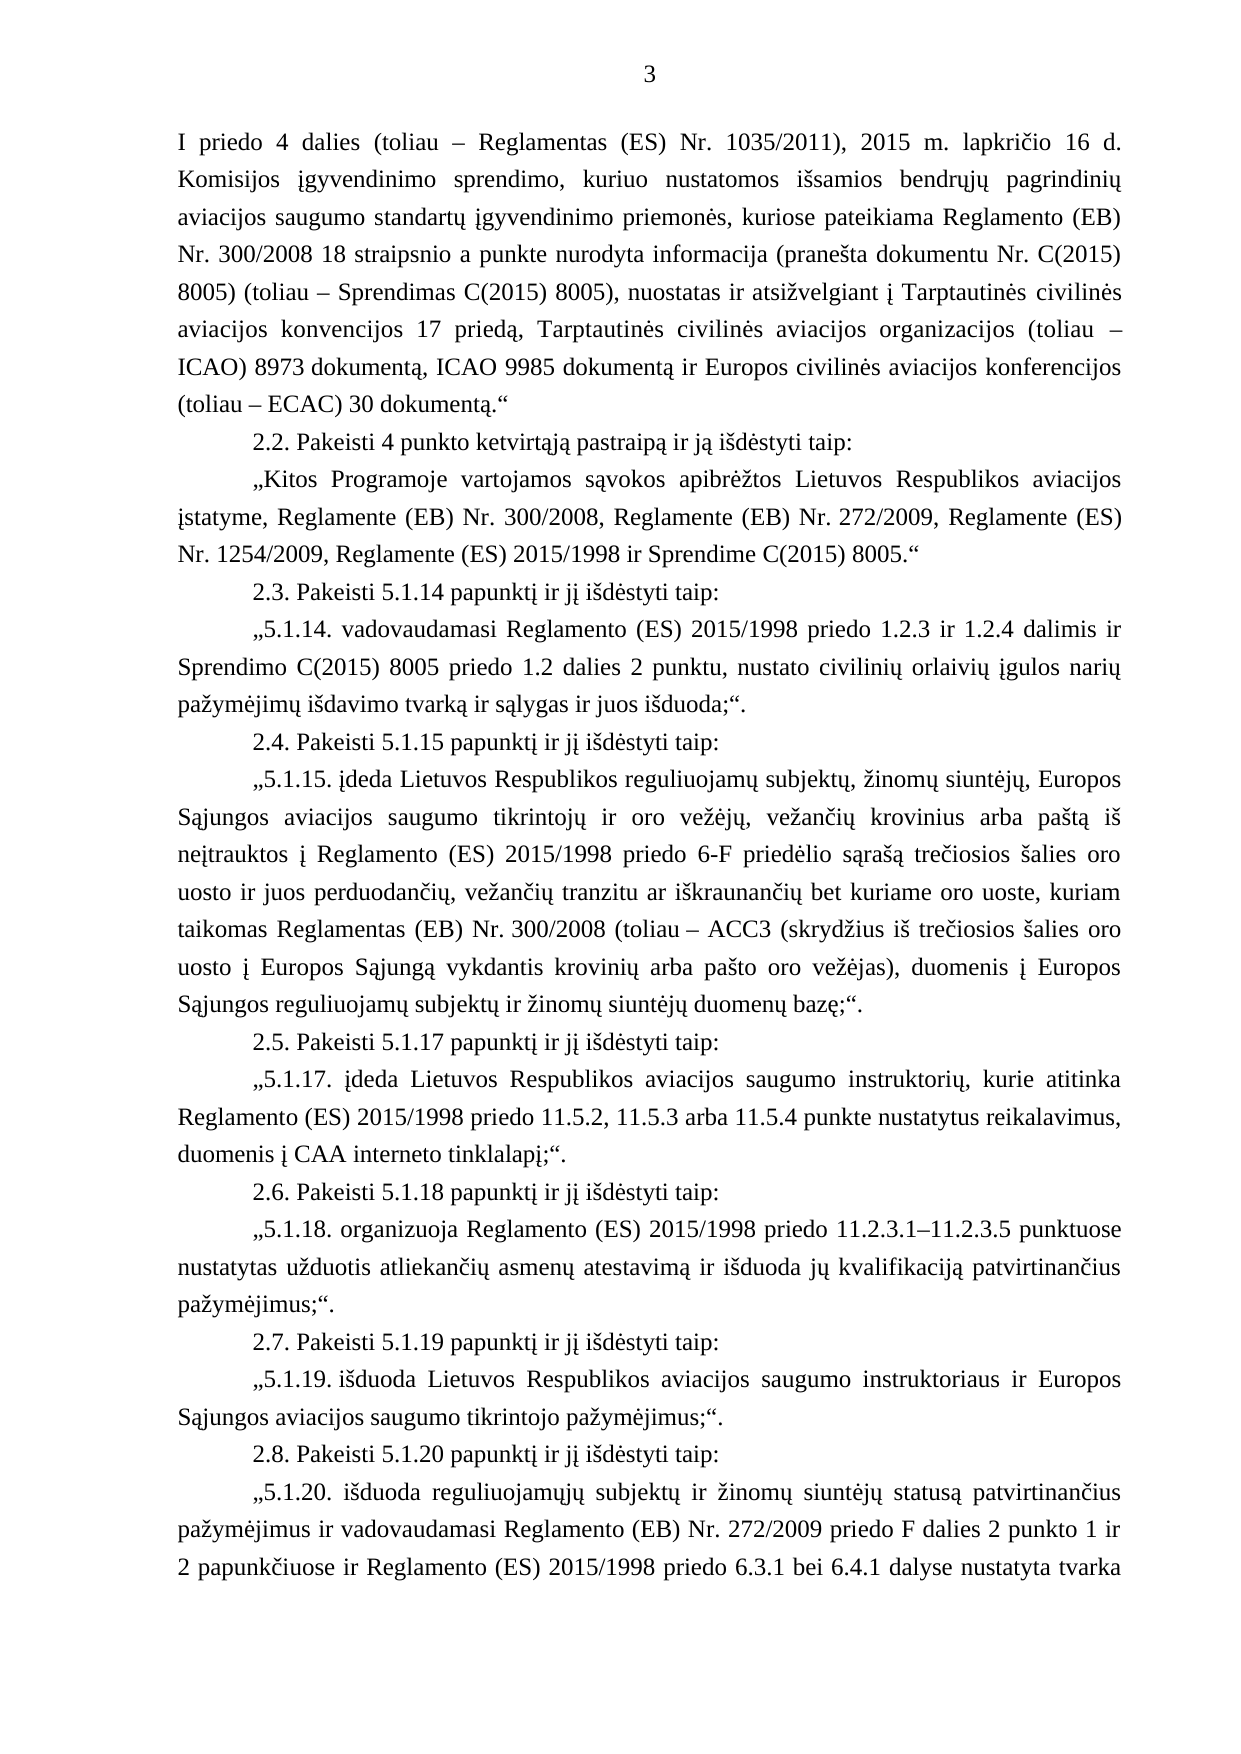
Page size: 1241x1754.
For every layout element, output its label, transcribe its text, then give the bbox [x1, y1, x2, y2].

text 2.6. Pakeisti 5.1.18 papunktį ir jį išdėstyti taip: [177, 1168, 1122, 1206]
text I priedo 4 dalies (toliau – Reglamentas (ES) Nr. 1035/2011), 2015 m. lapkričio 16 d. Komisijos įgyvendinimo sprendimo, kuriuo nustatomos išsamios bendrųjų pagrindinių aviacijos saugumo standartų įgyvendinimo priemonės, kuriose pateikiama Reglamento (EB) Nr. 300/2008 18 straipsnio a punkte nurodyta informacija (pranešta dokumentu Nr. C(2015) 8005) (toliau – Sprendimas C(2015) 8005), nuostatas ir atsižvelgiant į Tarptautinės civilinės aviacijos konvencijos 17 priedą, Tarptautinės civilinės aviacijos organizacijos (toliau – ICAO) 8973 dokumentą, ICAO 9985 dokumentą ir Europos civilinės aviacijos konferencijos (toliau – ECAC) 30 dokumentą.“ [177, 118, 1122, 418]
text 2.3. Pakeisti 5.1.14 papunktį ir jį išdėstyti taip: [177, 568, 1122, 606]
text „Kitos Programoje vartojamos sąvokos apibrėžtos Lietuvos Respublikos aviacijos įstatyme, Reglamente (EB) Nr. 300/2008, Reglamente (EB) Nr. 272/2009, Reglamente (ES) Nr. 1254/2009, Reglamente (ES) 2015/1998 ir Sprendime C(2015) 8005.“ [177, 456, 1122, 568]
text 2.4. Pakeisti 5.1.15 papunktį ir jį išdėstyti taip: [177, 718, 1122, 756]
text 2.7. Pakeisti 5.1.19 papunktį ir jį išdėstyti taip: [177, 1318, 1122, 1356]
text 2.5. Pakeisti 5.1.17 papunktį ir jį išdėstyti taip: [177, 1018, 1122, 1056]
text „5.1.14. vadovaudamasi Reglamento (ES) 2015/1998 priedo 1.2.3 ir 1.2.4 dalimis ir Sprendimo C(2015) 8005 priedo 1.2 dalies 2 punktu, nustato civilinių orlaivių įgulos narių pažymėjimų išdavimo tvarką ir sąlygas ir juos išduoda;“. [177, 606, 1122, 718]
text „5.1.19. išduoda Lietuvos Respublikos aviacijos saugumo instruktoriaus ir Europos Sąjungos aviacijos saugumo tikrintojo pažymėjimus;“. [177, 1356, 1122, 1431]
text 2.2. Pakeisti 4 punkto ketvirtąją pastraipą ir ją išdėstyti taip: [177, 418, 1122, 456]
text „5.1.18. organizuoja Reglamento (ES) 2015/1998 priedo 11.2.3.1–11.2.3.5 punktuose nustatytas užduotis atliekančių asmenų atestavimą ir išduoda jų kvalifikaciją patvirtinančius pažymėjimus;“. [177, 1206, 1122, 1318]
text „5.1.20. išduoda reguliuojamųjų subjektų ir žinomų siuntėjų statusą patvirtinančius pažymėjimus ir vadovaudamasi Reglamento (EB) Nr. 272/2009 priedo F dalies 2 punkto 1 ir 2 papunkčiuose ir Reglamento (ES) 2015/1998 priedo 6.3.1 bei 6.4.1 dalyse nustatyta tvarka [177, 1468, 1122, 1581]
text „5.1.17. įdeda Lietuvos Respublikos aviacijos saugumo instruktorių, kurie atitinka Reglamento (ES) 2015/1998 priedo 11.5.2, 11.5.3 arba 11.5.4 punkte nustatytus reikalavimus, duomenis į CAA interneto tinklalapį;“. [177, 1056, 1122, 1168]
text „5.1.15. įdeda Lietuvos Respublikos reguliuojamų subjektų, žinomų siuntėjų, Europos Sąjungos aviacijos saugumo tikrintojų ir oro vežėjų, vežančių krovinius arba paštą iš neįtrauktos į Reglamento (ES) 2015/1998 priedo 6-F priedėlio sąrašą trečiosios šalies oro uosto ir juos perduodančių, vežančių tranzitu ar iškraunančių bet kuriame oro uoste, kuriam taikomas Reglamentas (EB) Nr. 300/2008 (toliau – ACC3 (skrydžius iš trečiosios šalies oro uosto į Europos Sąjungą vykdantis krovinių arba pašto oro vežėjas), duomenis į Europos Sąjungos reguliuojamų subjektų ir žinomų siuntėjų duomenų bazę;“. [177, 756, 1122, 1018]
text 2.8. Pakeisti 5.1.20 papunktį ir jį išdėstyti taip: [177, 1431, 1122, 1468]
